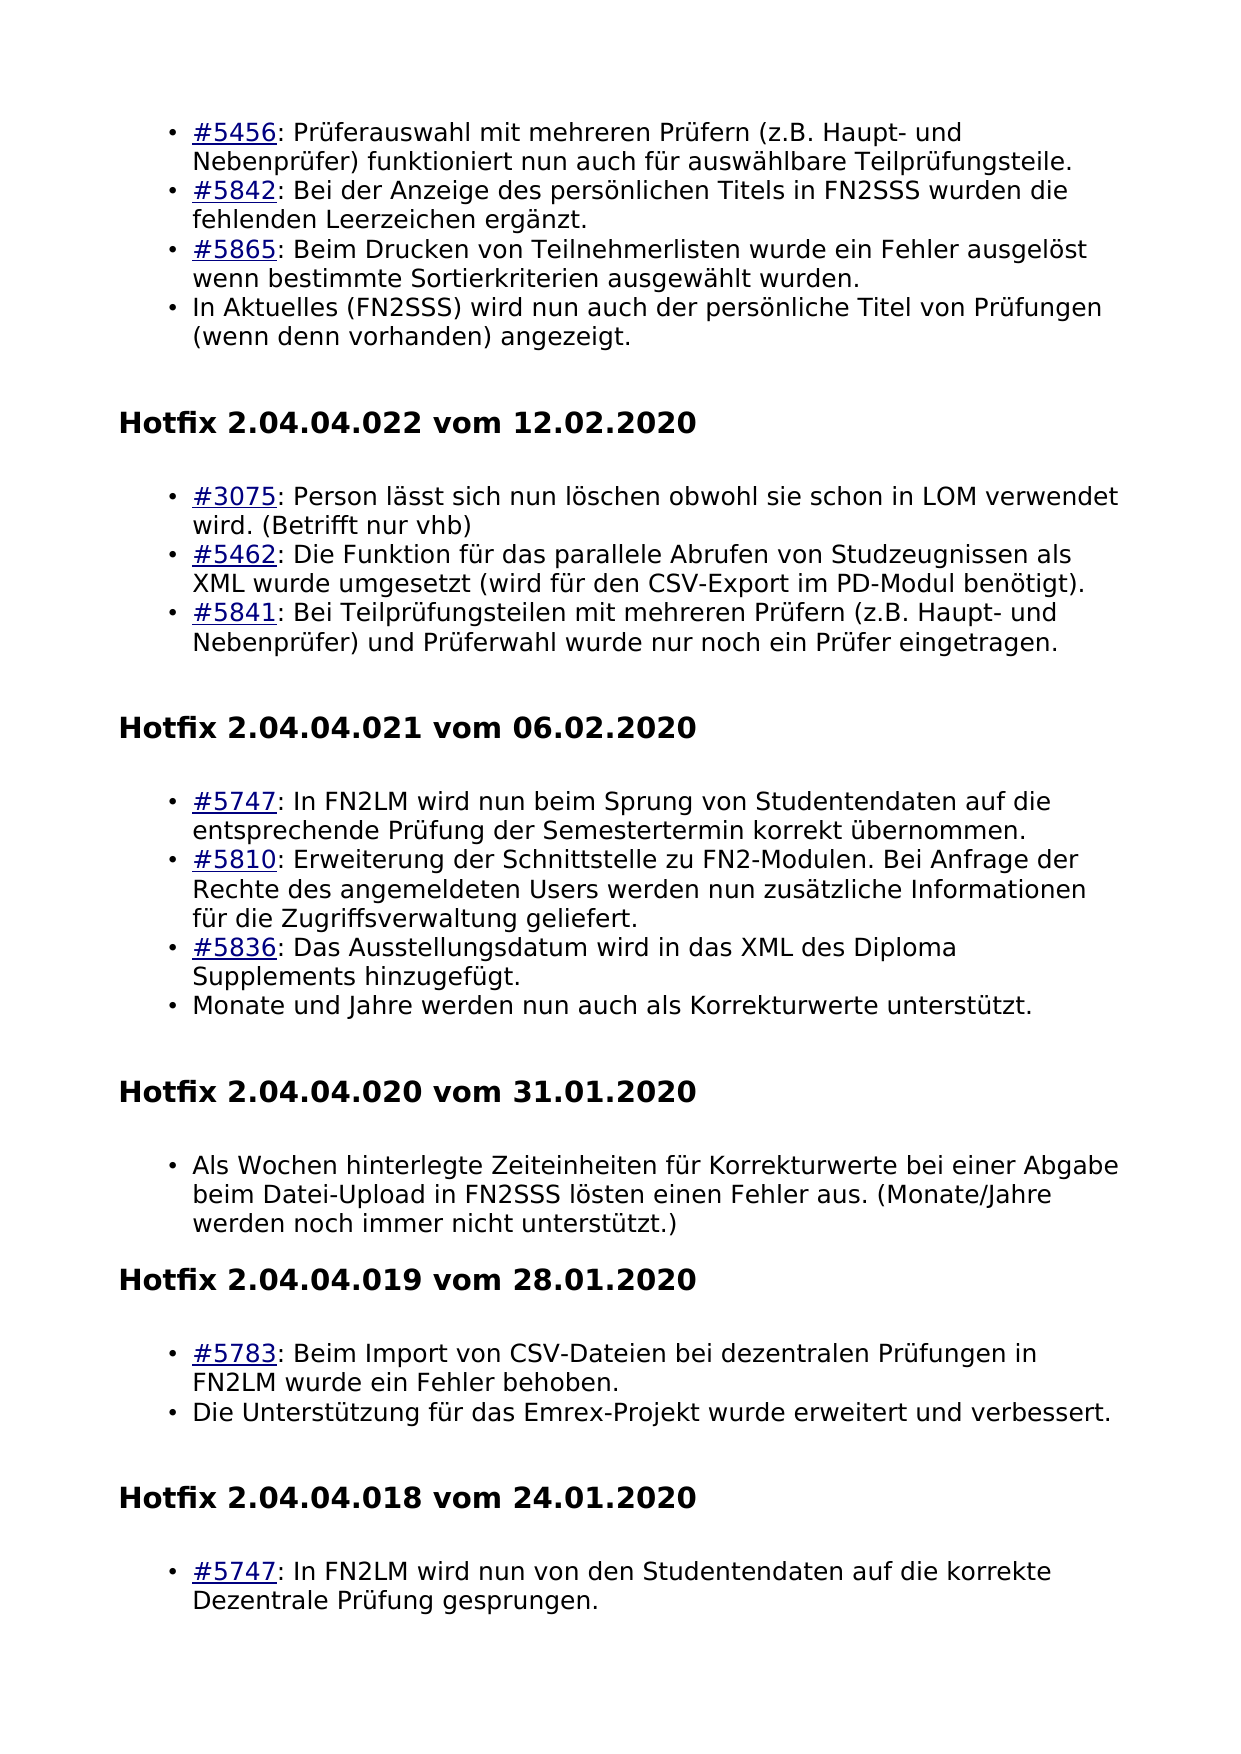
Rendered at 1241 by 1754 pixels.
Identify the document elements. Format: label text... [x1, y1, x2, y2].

list Als Wochen hinterlegte Zeiteinheiten für Korrekturwerte bei einer Abgabe beim Datei-Upload in FN2SSS lösten einen Fehler aus. (Monate/Jahre werden noch immer nicht unterstützt.) [177, 1151, 1122, 1238]
list #5836: Das Ausstellungsdatum wird in das XML des Diploma Supplements hinzugefügt. [177, 933, 1122, 991]
list #5747: In FN2LM wird nun beim Sprung von Studentendaten auf die entsprechende Prüfung der Semestertermin korrekt übernommen. [177, 787, 1122, 846]
list #5865: Beim Drucken von Teilnehmerlisten wurde ein Fehler ausgelöst wenn bestimmte Sortierkriterien ausgewählt wurden. [177, 235, 1122, 293]
list #5456: Prüferauswahl mit mehreren Prüfern (z.B. Haupt- und Nebenprüfer) funktioniert nun auch für auswählbare Teilprüfungsteile. [177, 118, 1122, 176]
subtitle Hotfix 2.04.04.021 vom 06.02.2020 [118, 711, 1122, 745]
subtitle Hotfix 2.04.04.019 vom 28.01.2020 [118, 1263, 1122, 1297]
subtitle Hotfix 2.04.04.020 vom 31.01.2020 [118, 1075, 1122, 1109]
list #5462: Die Funktion für das parallele Abrufen von Studzeugnissen als XML wurde umgesetzt (wird für den CSV-Export im PD-Modul benötigt). [177, 540, 1122, 598]
list #5810: Erweiterung der Schnittstelle zu FN2-Modulen. Bei Anfrage der Rechte des angemeldeten Users werden nun zusätzliche Informationen für die Zugriffsverwaltung geliefert. [177, 846, 1122, 933]
subtitle Hotfix 2.04.04.022 vom 12.02.2020 [118, 406, 1122, 440]
subtitle Hotfix 2.04.04.018 vom 24.01.2020 [118, 1481, 1122, 1515]
list #5783: Beim Import von CSV-Dateien bei dezentralen Prüfungen in FN2LM wurde ein Fehler behoben. [177, 1339, 1122, 1398]
list In Aktuelles (FN2SSS) wird nun auch der persönliche Titel von Prüfungen (wenn denn vorhanden) angezeigt. [177, 293, 1122, 351]
list #3075: Person lässt sich nun löschen obwohl sie schon in LOM verwendet wird. (Betrifft nur vhb) [177, 482, 1122, 540]
list #5842: Bei der Anzeige des persönlichen Titels in FN2SSS wurden die fehlenden Leerzeichen ergänzt. [177, 176, 1122, 235]
list #5841: Bei Teilprüfungsteilen mit mehreren Prüfern (z.B. Haupt- und Nebenprüfer) und Prüferwahl wurde nur noch ein Prüfer eingetragen. [177, 598, 1122, 657]
list #5747: In FN2LM wird nun von den Studentendaten auf die korrekte Dezentrale Prüfung gesprungen. [177, 1557, 1122, 1616]
list Die Unterstützung für das Emrex-Projekt wurde erweitert und verbessert. [177, 1398, 1122, 1427]
list Monate und Jahre werden nun auch als Korrekturwerte unterstützt. [177, 991, 1122, 1021]
